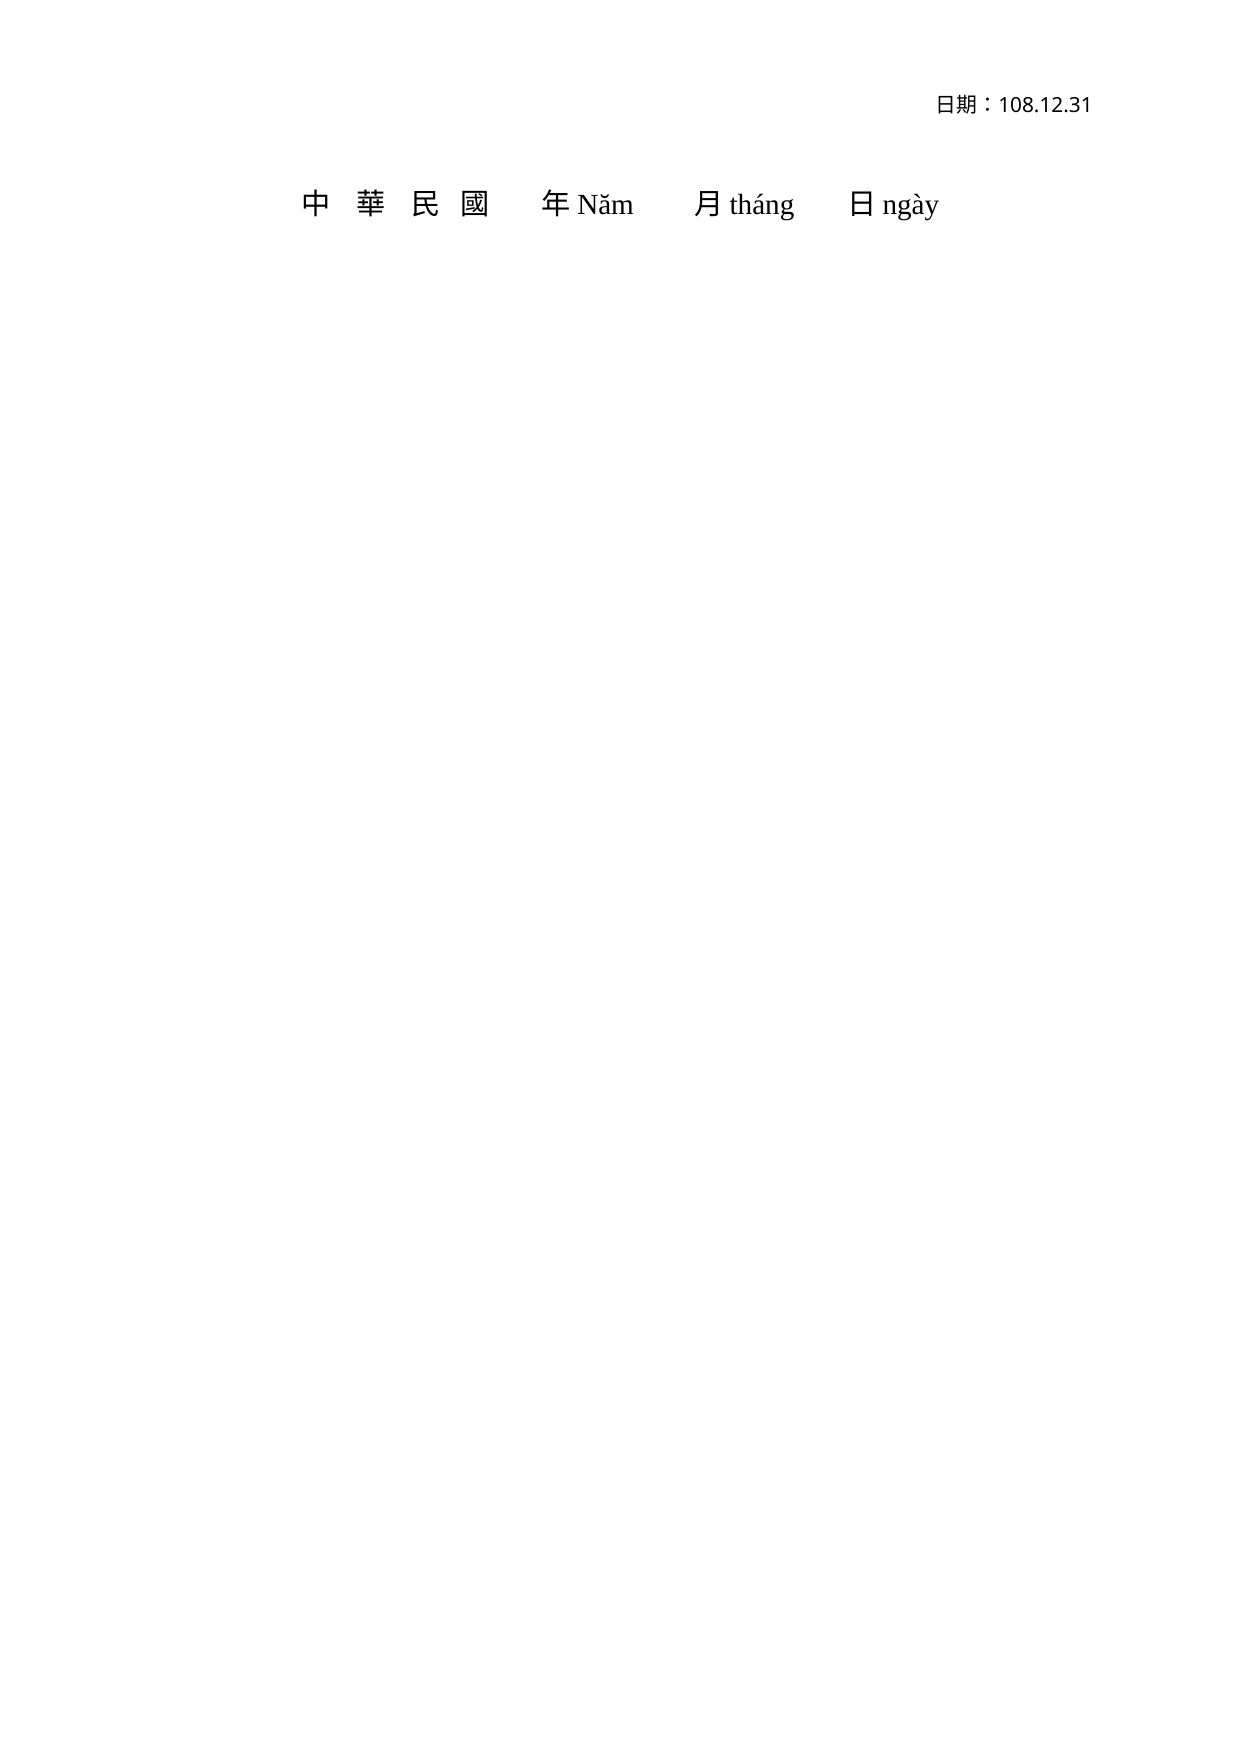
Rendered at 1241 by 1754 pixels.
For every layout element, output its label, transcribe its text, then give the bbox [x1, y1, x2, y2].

text 中 華 民 國 年Năm 月tháng 日ngày [148, 164, 1092, 239]
